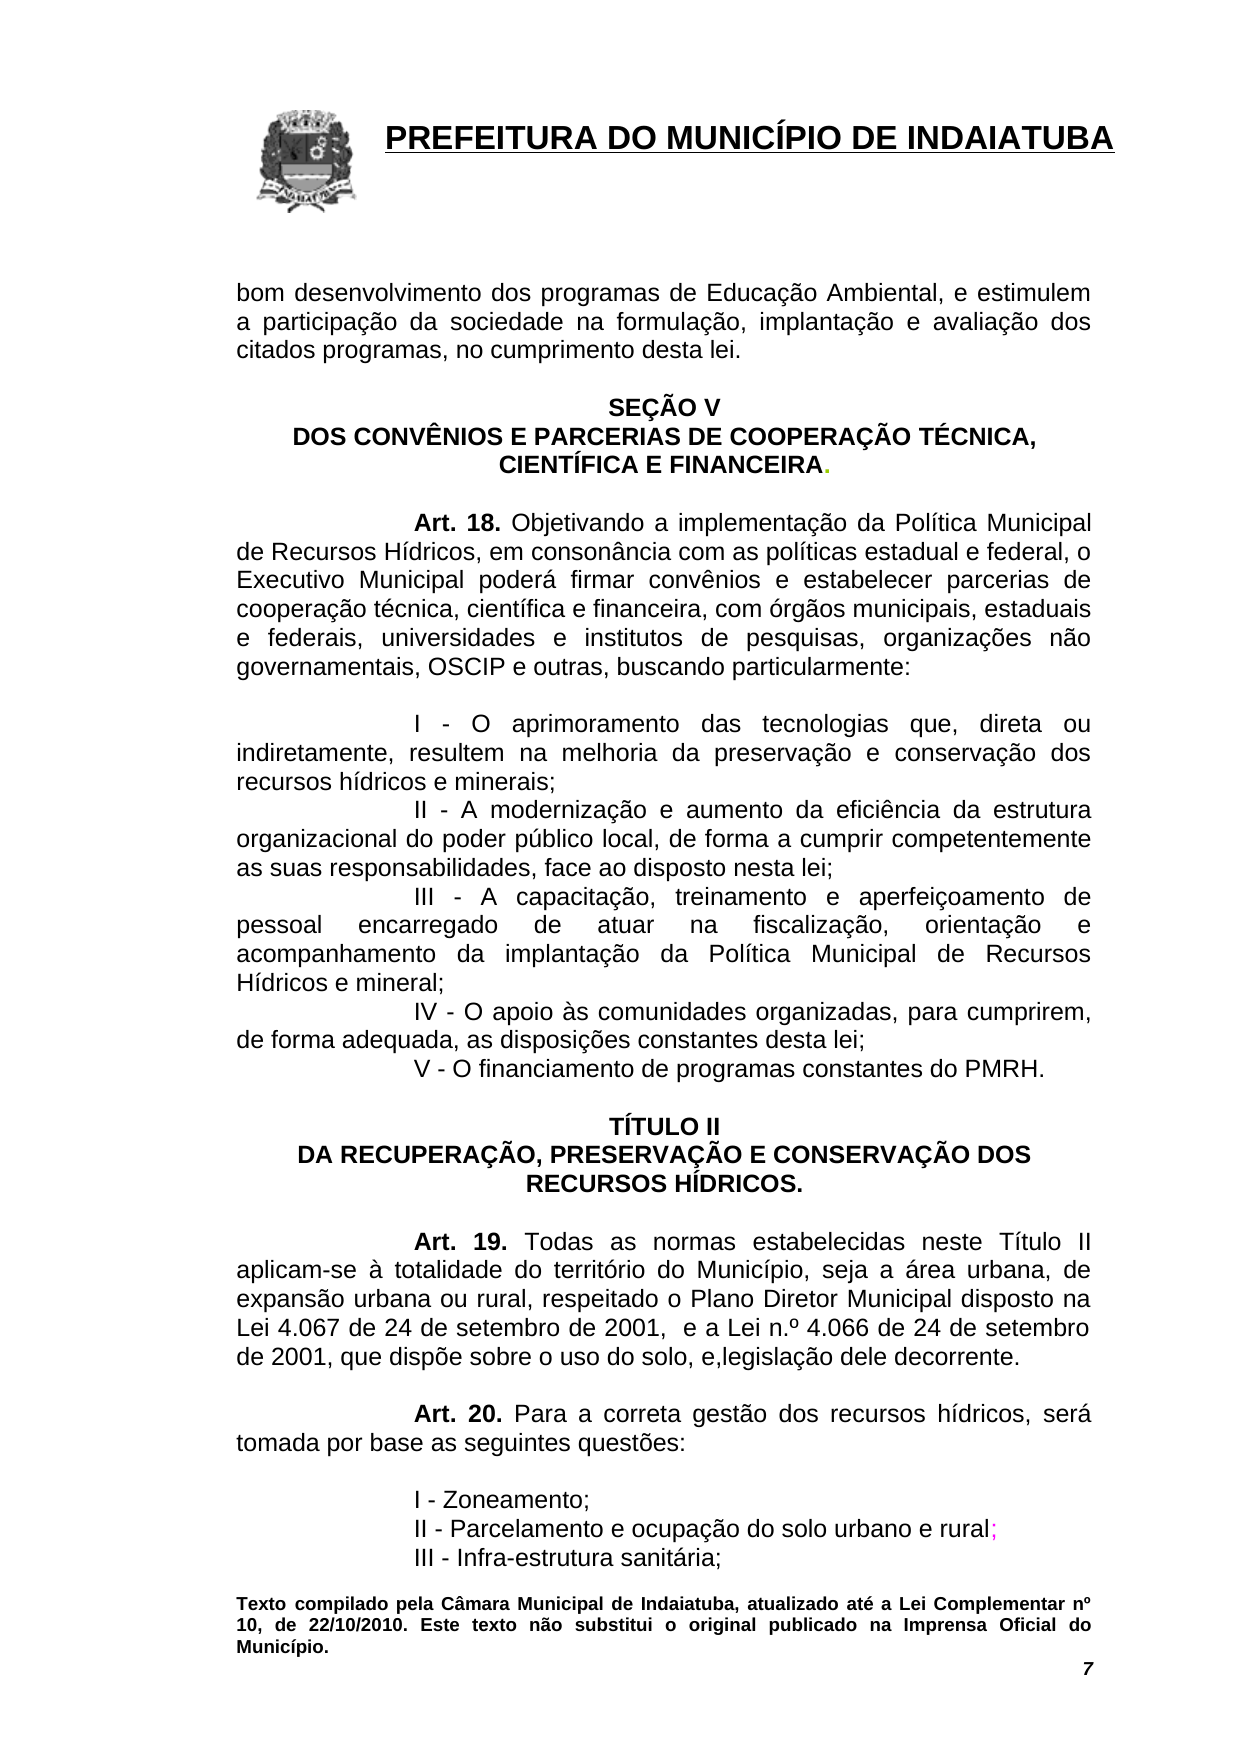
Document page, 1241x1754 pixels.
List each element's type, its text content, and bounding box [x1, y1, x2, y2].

text Art. 18. Objetivando a implementação da Política Municipal de Recursos Hídricos, em consonância com as políticas estadual e federal, o Executivo Municipal poderá firmar convênios e estabelecer parcerias de cooperação técnica, científica e financeira, com órgãos municipais, estaduais e federais, universidades e institutos de pesquisas, organizações não governamentais, OSCIP e outras, buscando particularmente: [236, 508, 1092, 680]
text IV - O apoio às comunidades organizadas, para cumprirem, de forma adequada, as disposições constantes desta lei; [236, 997, 1092, 1054]
text I - O aprimoramento das tecnologias que, direta ou indiretamente, resultem na melhoria da preservação e conservação dos recursos hídricos e minerais; [236, 709, 1092, 795]
subtitle TÍTULO II [236, 1112, 1092, 1140]
text Art. 19. Todas as normas estabelecidas neste Título II aplicam-se à totalidade do território do Município, seja a área urbana, de expansão urbana ou rural, respeitado o Plano Diretor Municipal disposto na Lei 4.067 de 24 de setembro de 2001, e a Lei n.º 4.066 de 24 de setembro de 2001, que dispõe sobre o uso do solo, e,legislação dele decorrente. [236, 1227, 1092, 1370]
text III - Infra-estrutura sanitária; [236, 1543, 1092, 1572]
text II - A modernização e aumento da eficiência da estrutura organizacional do poder público local, de forma a cumprir competentemente as suas responsabilidades, face ao disposto nesta lei; [236, 795, 1092, 882]
text III - A capacitação, treinamento e aperfeiçoamento de pessoal encarregado de atuar na fiscalização, orientação e acompanhamento da implantação da Política Municipal de Recursos Hídricos e mineral; [236, 882, 1092, 997]
text bom desenvolvimento dos programas de Educação Ambiental, e estimulem a participação da sociedade na formulação, implantação e avaliação dos citados programas, no cumprimento desta lei. [236, 278, 1092, 364]
text I - Zoneamento; [236, 1485, 1092, 1514]
text II - Parcelamento e ocupação do solo urbano e rural; [236, 1514, 1092, 1543]
text DA RECUPERAÇÃO, PRESERVAÇÃO E CONSERVAÇÃO DOS RECURSOS HÍDRICOS. [236, 1140, 1092, 1198]
subtitle DOS CONVÊNIOS E PARCERIAS DE COOPERAÇÃO TÉCNICA, CIENTÍFICA E FINANCEIRA. [236, 422, 1092, 479]
text Art. 20. Para a correta gestão dos recursos hídricos, será tomada por base as seguintes questões: [236, 1399, 1092, 1457]
subtitle SEÇÃO V [236, 393, 1092, 422]
text V - O financiamento de programas constantes do PMRH. [236, 1054, 1092, 1083]
